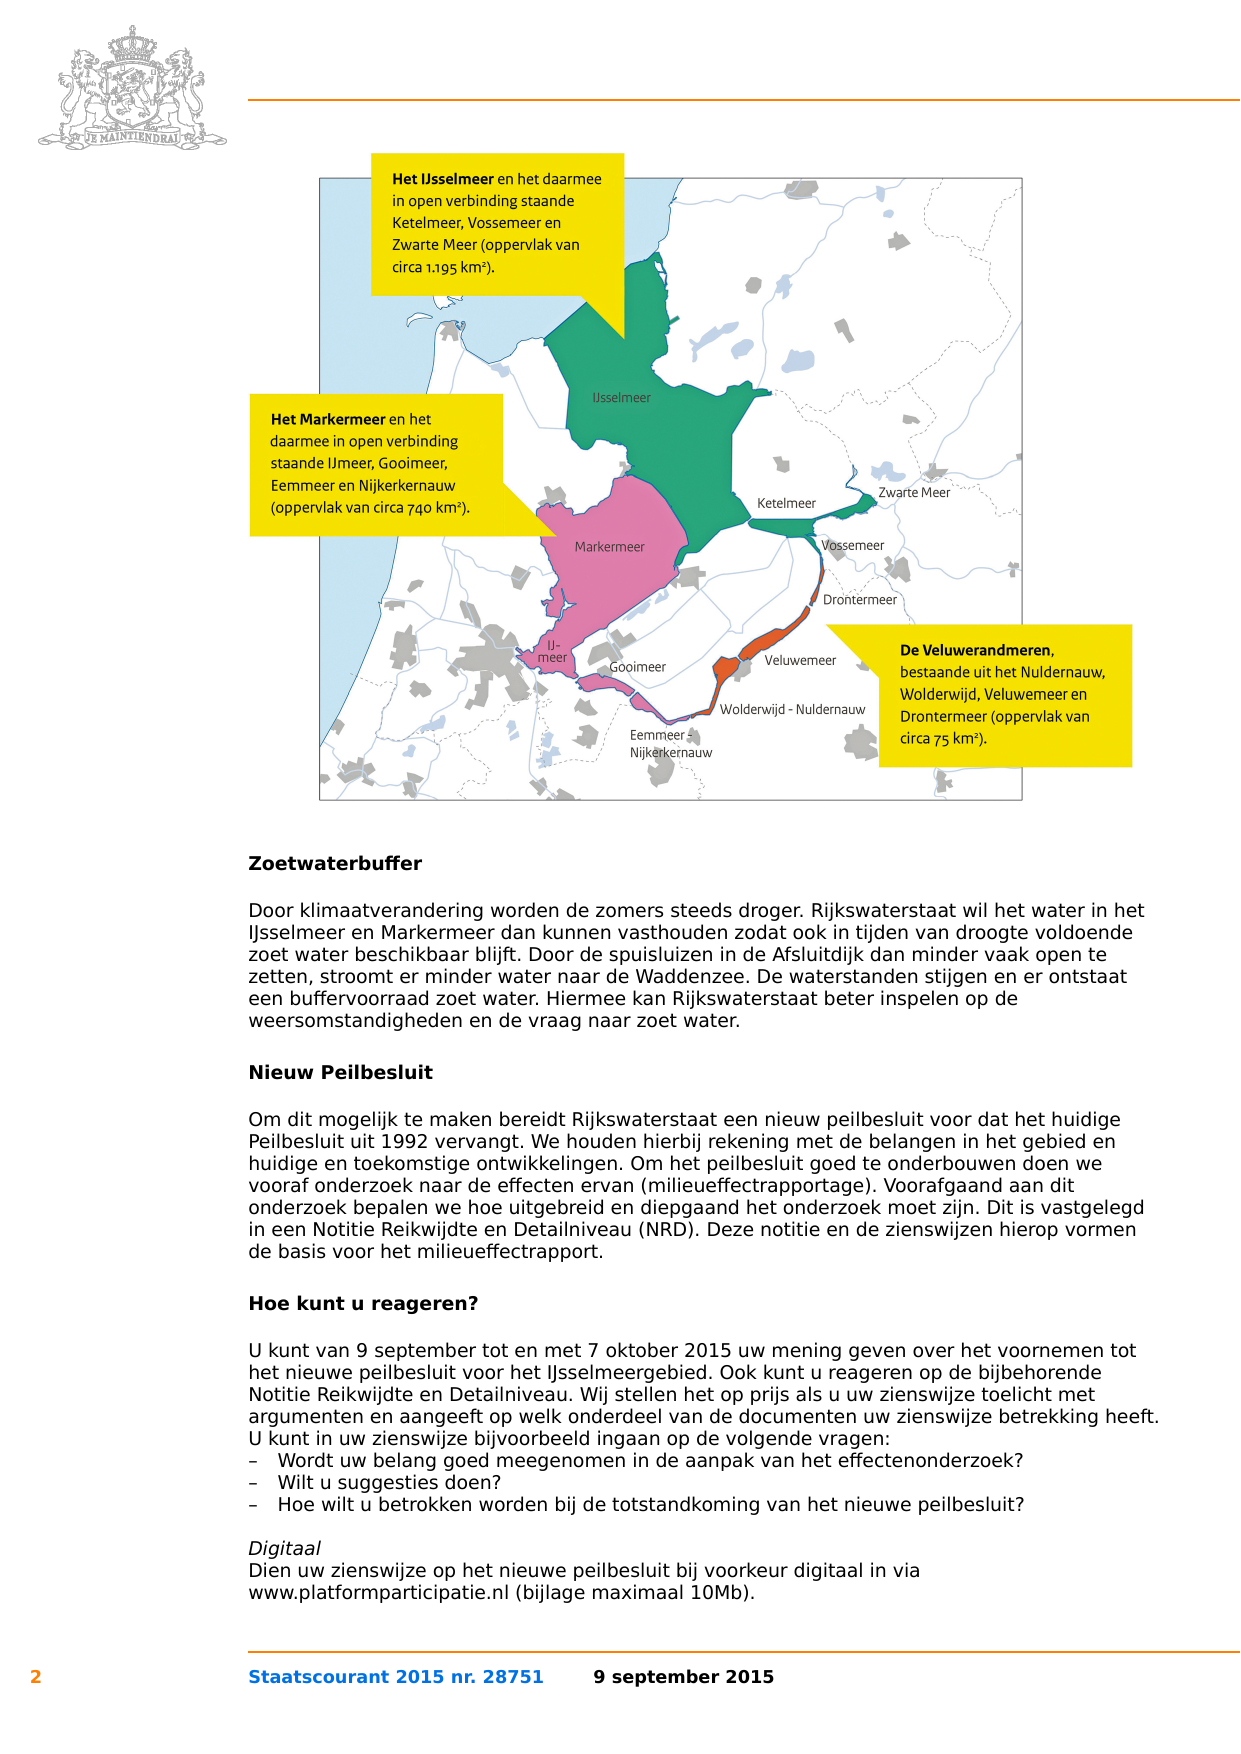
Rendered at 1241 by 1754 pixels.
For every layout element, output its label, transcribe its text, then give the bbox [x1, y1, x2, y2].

subtitle Zoetwaterbuffer [248, 853, 1163, 875]
subtitle Nieuw Peilbesluit [248, 1062, 1163, 1084]
text U kunt van 9 september tot en met 7 oktober 2015 uw mening geven over het voornemen tot het nieuwe peilbesluit voor het IJsselmeergebied. Ook kunt u reageren op de bijbehorende Notitie Reikwijdte en Detailniveau. Wij stellen het op prijs als u uw zienswijze toelicht met argumenten en aangeeft op welk onderdeel van de documenten uw zienswijze betrekking heeft. U kunt in uw zienswijze bijvoorbeeld ingaan op de volgende vragen: [248, 1340, 1163, 1450]
text Digitaal [248, 1538, 1163, 1560]
text – Hoe wilt u betrokken worden bij de totstandkoming van het nieuwe peilbesluit? [248, 1494, 1163, 1516]
picture [38, 25, 227, 150]
text Om dit mogelijk te maken bereidt Rijkswaterstaat een nieuw peilbesluit voor dat het huidige Peilbesluit uit 1992 vervangt. We houden hierbij rekening met de belangen in het gebied en huidige en toekomstige ontwikkelingen. Om het peilbesluit goed te onderbouwen doen we vooraf onderzoek naar de effecten ervan (milieueffectrapportage). Voorafgaand aan dit onderzoek bepalen we hoe uitgebreid en diepgaand het onderzoek moet zijn. Dit is vastgelegd in een Notitie Reikwijdte en Detailniveau (NRD). Deze notitie en de zienswijzen hierop vormen de basis voor het milieueffectrapport. [248, 1109, 1163, 1263]
text – Wilt u suggesties doen? [248, 1472, 1163, 1494]
text Door klimaatverandering worden de zomers steeds droger. Rijkswaterstaat wil het water in het IJsselmeer en Markermeer dan kunnen vasthouden zodat ook in tijden van droogte voldoende zoet water beschikbaar blijft. Door de spuisluizen in de Afsluitdijk dan minder vaak open te zetten, stroomt er minder water naar de Waddenzee. De waterstanden stijgen en er ontstaat een buffervoorraad zoet water. Hiermee kan Rijkswaterstaat beter inspelen op de weersomstandigheden en de vraag naar zoet water. [248, 900, 1163, 1032]
text Dien uw zienswijze op het nieuwe peilbesluit bij voorkeur digitaal in via www.platformparticipatie.nl (bijlage maximaal 10Mb). [248, 1560, 1163, 1604]
subtitle Hoe kunt u reageren? [248, 1293, 1163, 1315]
picture [248, 151, 1134, 802]
text – Wordt uw belang goed meegenomen in de aanpak van het effectenonderzoek? [248, 1450, 1163, 1472]
